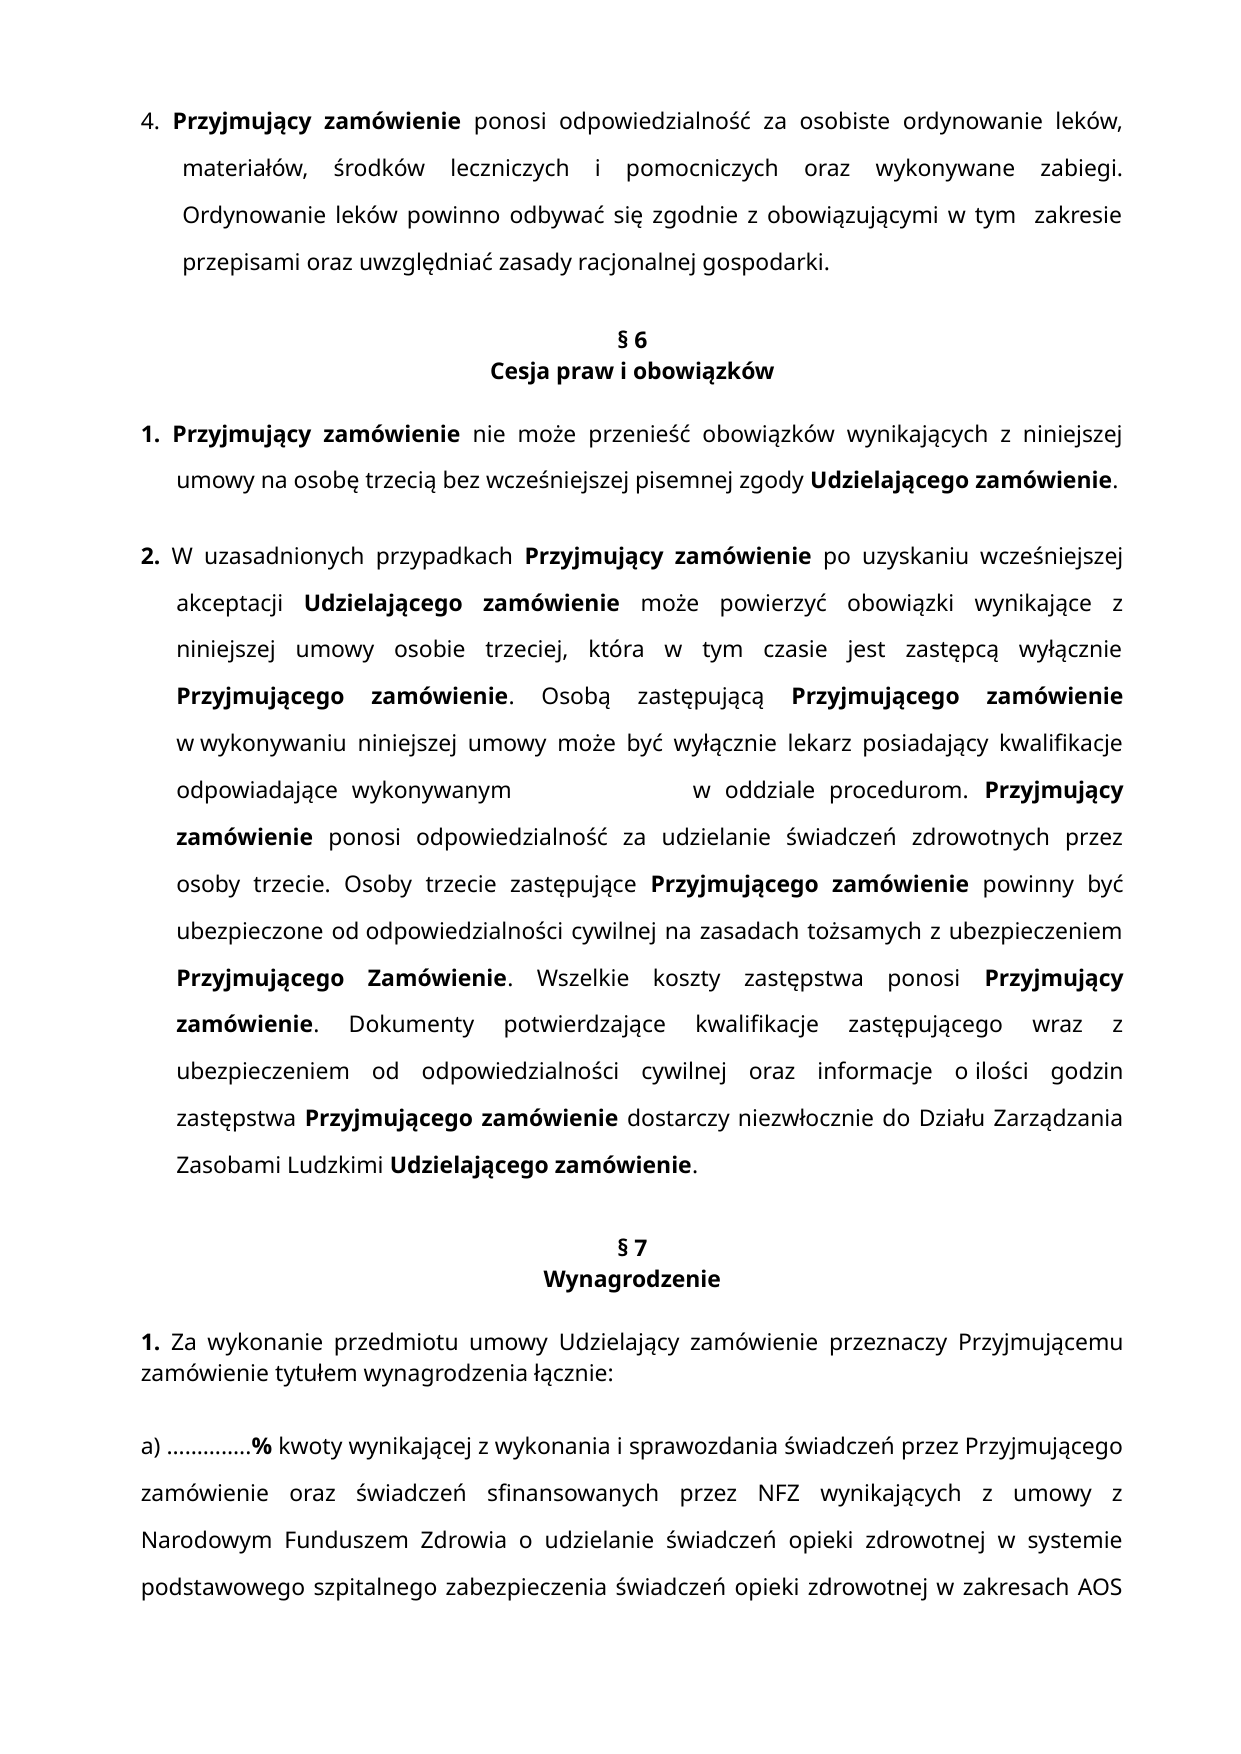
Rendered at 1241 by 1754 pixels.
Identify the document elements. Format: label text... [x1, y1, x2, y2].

text 4. Przyjmujący zamówienie ponosi odpowiedzialność za osobiste ordynowanie leków, materiałów, środków leczniczych i pomocniczych oraz wykonywane zabiegi. Ordynowanie leków powinno odbywać się zgodnie z obowiązującymi w tym zakresie przepisami oraz uwzględniać zasady racjonalnej gospodarki. [141, 105, 1123, 277]
text 2. W uzasadnionych przypadkach Przyjmujący zamówienie po uzyskaniu wcześniejszej akceptacji Udzielającego zamówienie może powierzyć obowiązki wynikające z niniejszej umowy osobie trzeciej, która w tym czasie jest zastępcą wyłącznie Przyjmującego zamówienie. Osobą zastępującą Przyjmującego zamówienie w wykonywaniu niniejszej umowy może być wyłącznie lekarz posiadający kwalifikacje odpowiadające wykonywanym w oddziale procedurom. Przyjmujący zamówienie ponosi odpowiedzialność za udzielanie świadczeń zdrowotnych przez osoby trzecie. Osoby trzecie zastępujące Przyjmującego zamówienie powinny być ubezpieczone od odpowiedzialności cywilnej na zasadach tożsamych z ubezpieczeniem Przyjmującego Zamówienie. Wszelkie koszty zastępstwa ponosi Przyjmujący zamówienie. Dokumenty potwierdzające kwalifikacje zastępującego wraz z ubezpieczeniem od odpowiedzialności cywilnej oraz informacje o ilości godzin zastępstwa Przyjmującego zamówienie dostarczy niezwłocznie do Działu Zarządzania Zasobami Ludzkimi Udzielającego zamówienie. [141, 540, 1123, 1180]
text Cesja praw i obowiązków [141, 355, 1123, 386]
text § 7 [141, 1232, 1123, 1263]
list a) …………..% kwoty wynikającej z wykonania i sprawozdania świadczeń przez Przyjmującego zamówienie oraz świadczeń sfinansowanych przez NFZ wynikających z umowy z Narodowym Funduszem Zdrowia o udzielanie świadczeń opieki zdrowotnej w systemie podstawowego szpitalnego zabezpieczenia świadczeń opieki zdrowotnej w zakresach AOS [141, 1430, 1123, 1602]
text 1. Przyjmujący zamówienie nie może przenieść obowiązków wynikających z niniejszej umowy na osobę trzecią bez wcześniejszej pisemnej zgody Udzielającego zamówienie. [141, 417, 1123, 496]
text 1. Za wykonanie przedmiotu umowy Udzielający zamówienie przeznaczy Przyjmującemu zamówienie tytułem wynagrodzenia łącznie: [141, 1326, 1123, 1388]
text Wynagrodzenie [141, 1263, 1123, 1294]
text § 6 [141, 324, 1123, 355]
